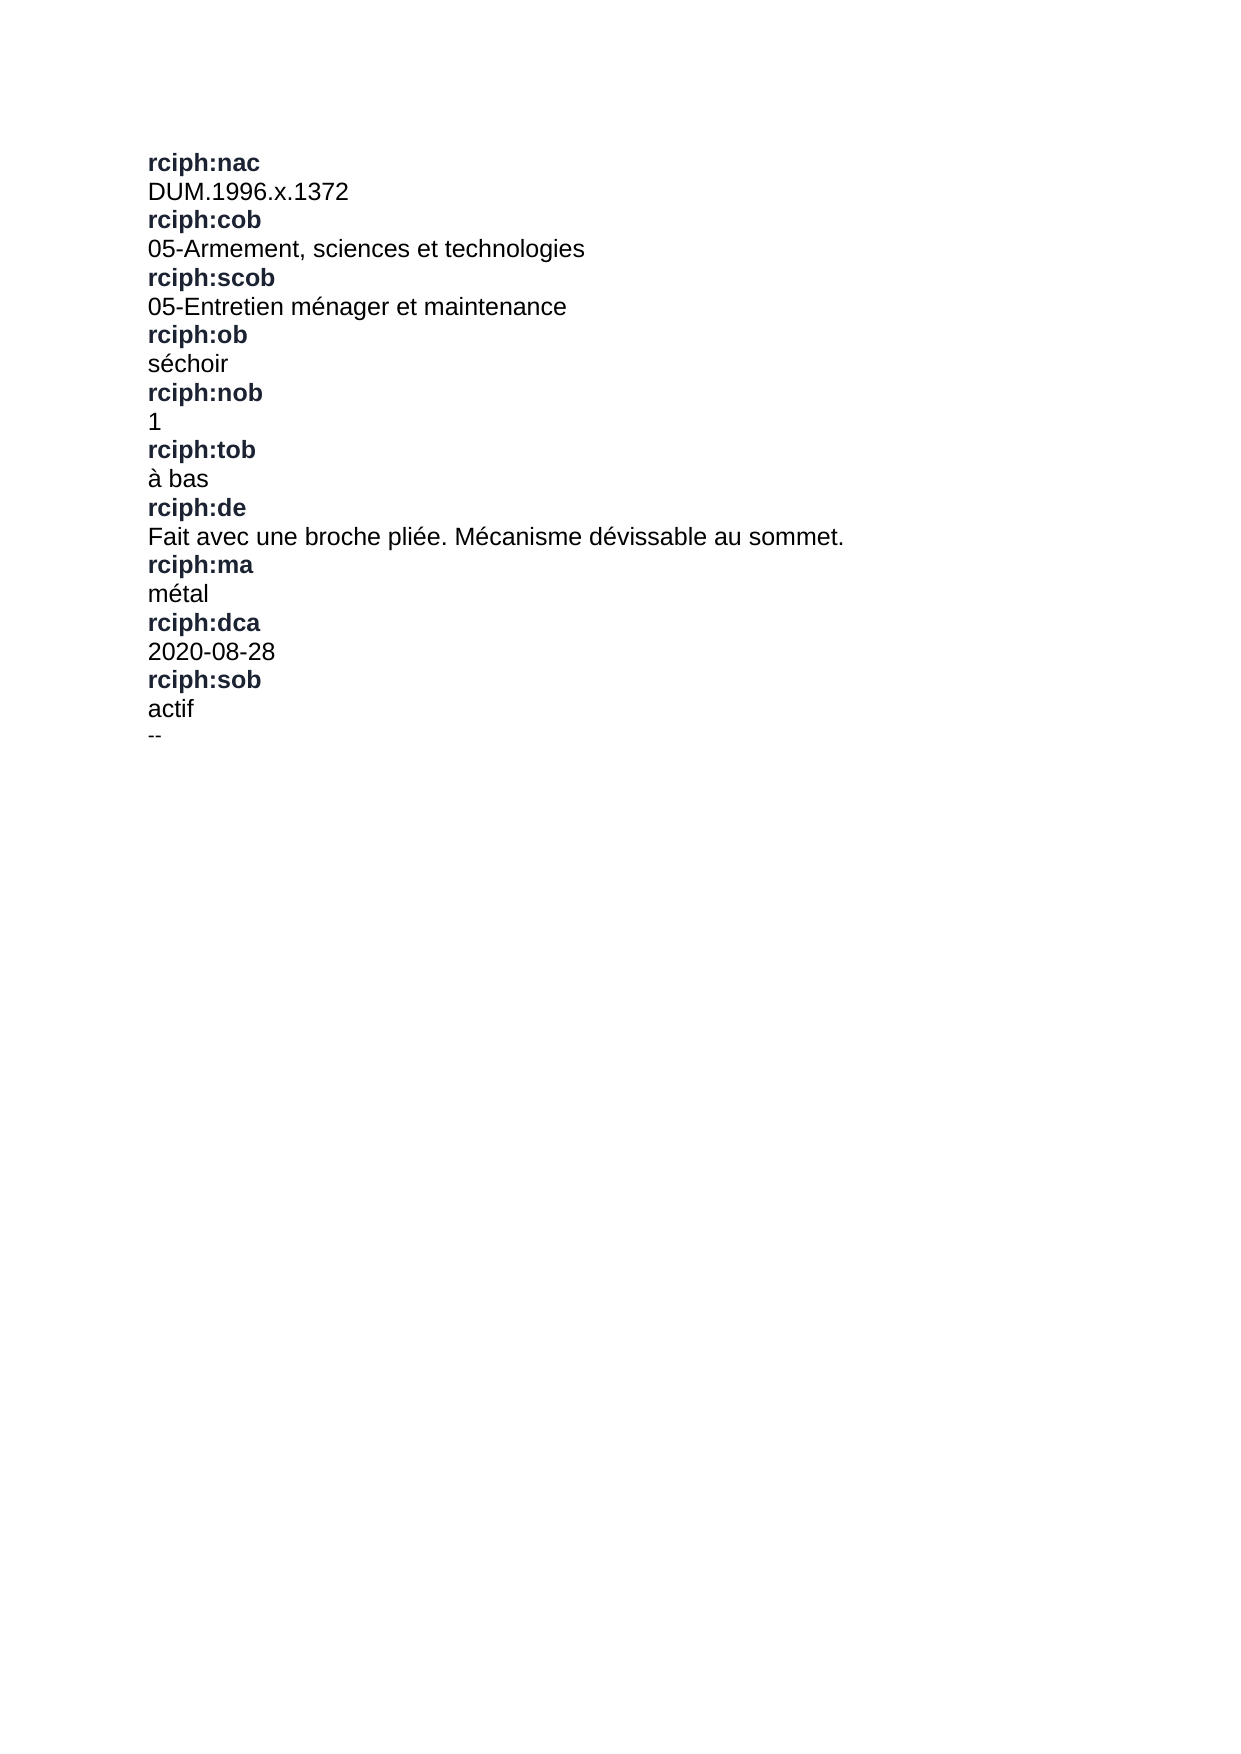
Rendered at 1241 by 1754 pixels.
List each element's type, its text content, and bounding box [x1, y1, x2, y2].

text séchoir [148, 349, 1092, 378]
text rciph:dca [148, 608, 1092, 636]
text 2020-08-28 [148, 636, 1092, 665]
text rciph:ma [148, 550, 1092, 579]
text rciph:nac [148, 148, 1092, 176]
text à bas [148, 464, 1092, 493]
text rciph:de [148, 493, 1092, 521]
text 05-Entretien ménager et maintenance [148, 291, 1092, 320]
text rciph:cob [148, 205, 1092, 234]
text rciph:ob [148, 320, 1092, 349]
text rciph:scob [148, 263, 1092, 291]
text actif [148, 694, 1092, 723]
text DUM.1996.x.1372 [148, 176, 1092, 205]
text Fait avec une broche pliée. Mécanisme dévissable au sommet. [148, 521, 1092, 550]
text métal [148, 579, 1092, 608]
text -- [148, 723, 1092, 747]
text 1 [148, 406, 1092, 435]
text rciph:sob [148, 665, 1092, 694]
text 05-Armement, sciences et technologies [148, 234, 1092, 263]
text rciph:nob [148, 378, 1092, 406]
text rciph:tob [148, 435, 1092, 464]
